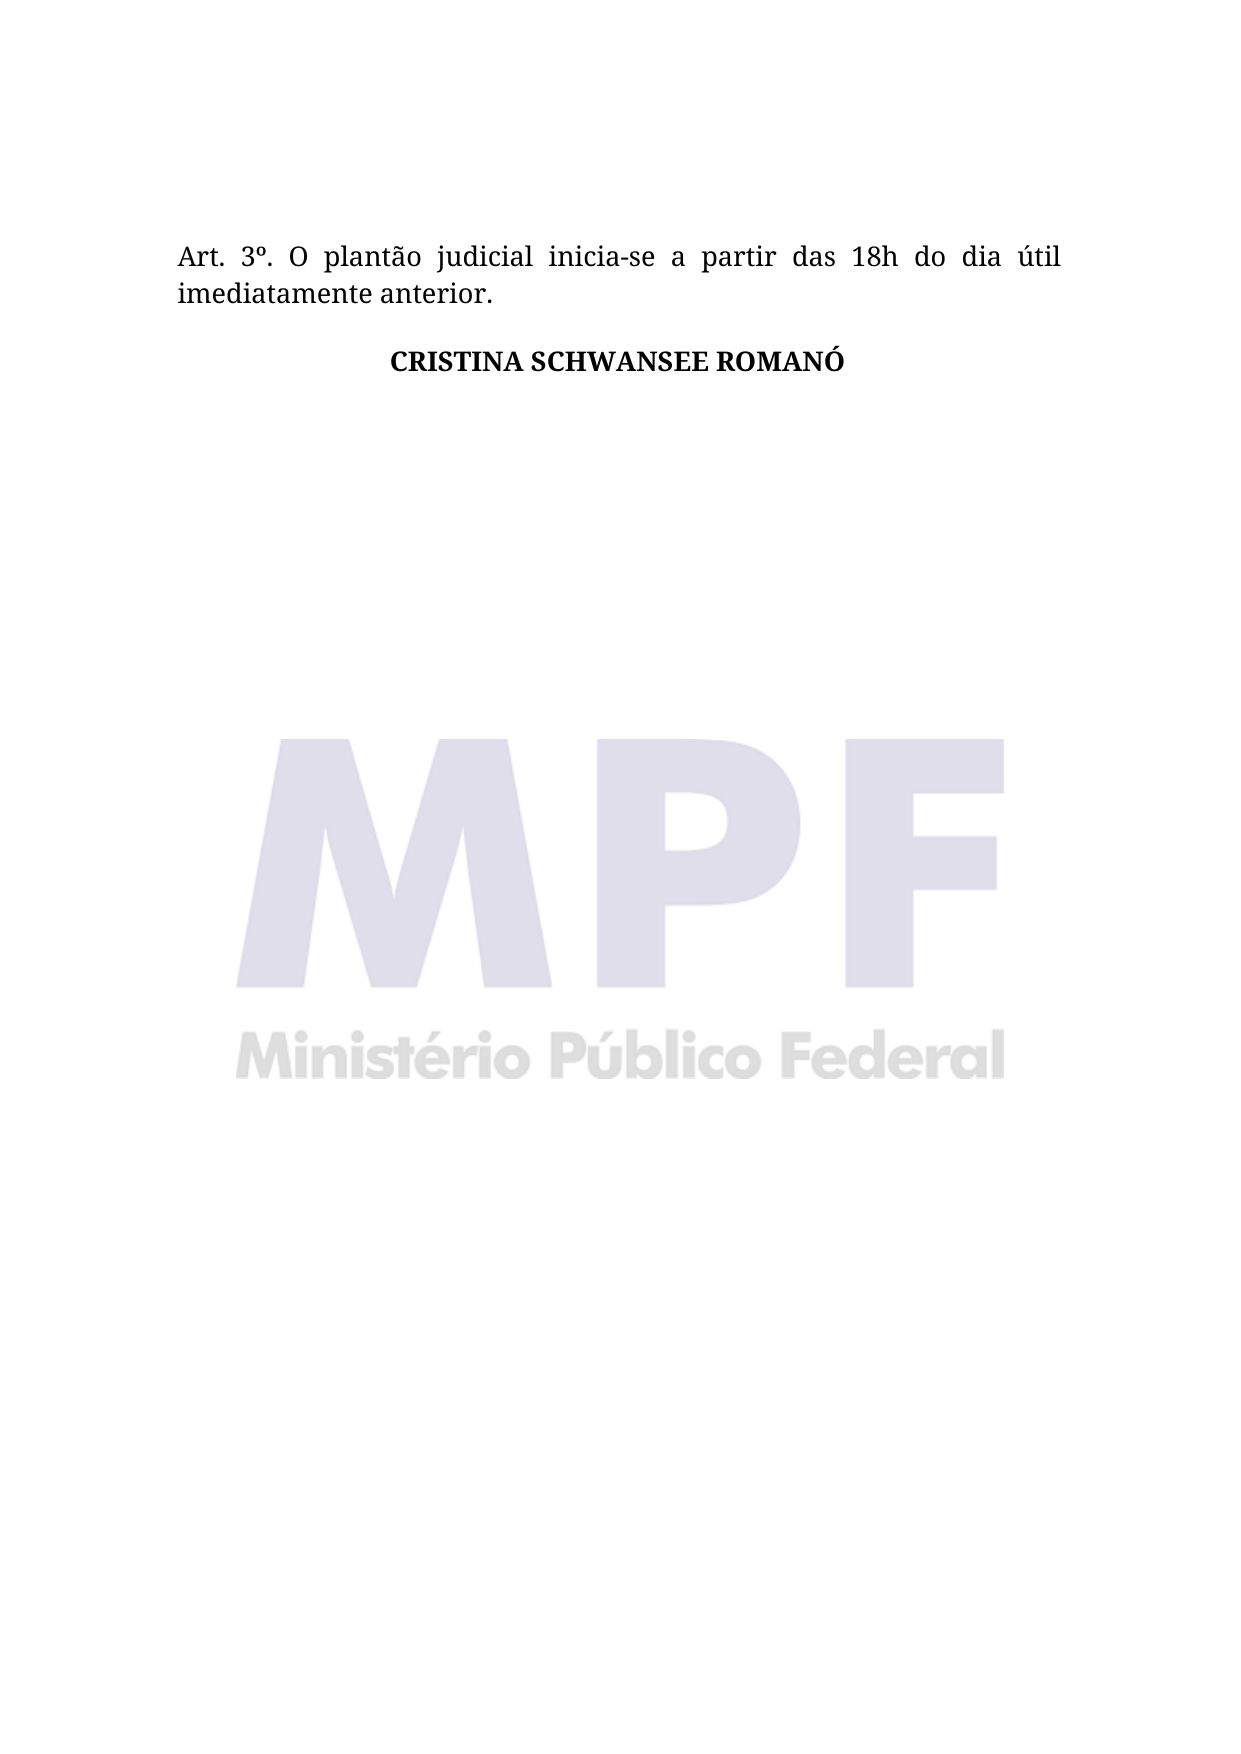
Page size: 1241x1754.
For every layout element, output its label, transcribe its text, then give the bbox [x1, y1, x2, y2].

text CRISTINA SCHWANSEE ROMANÓ [177, 343, 1058, 379]
picture [236, 739, 1004, 1079]
text Art. 3º. O plantão judicial inicia-se a partir das 18h do dia útil imediatamente anterior. [177, 238, 1063, 312]
